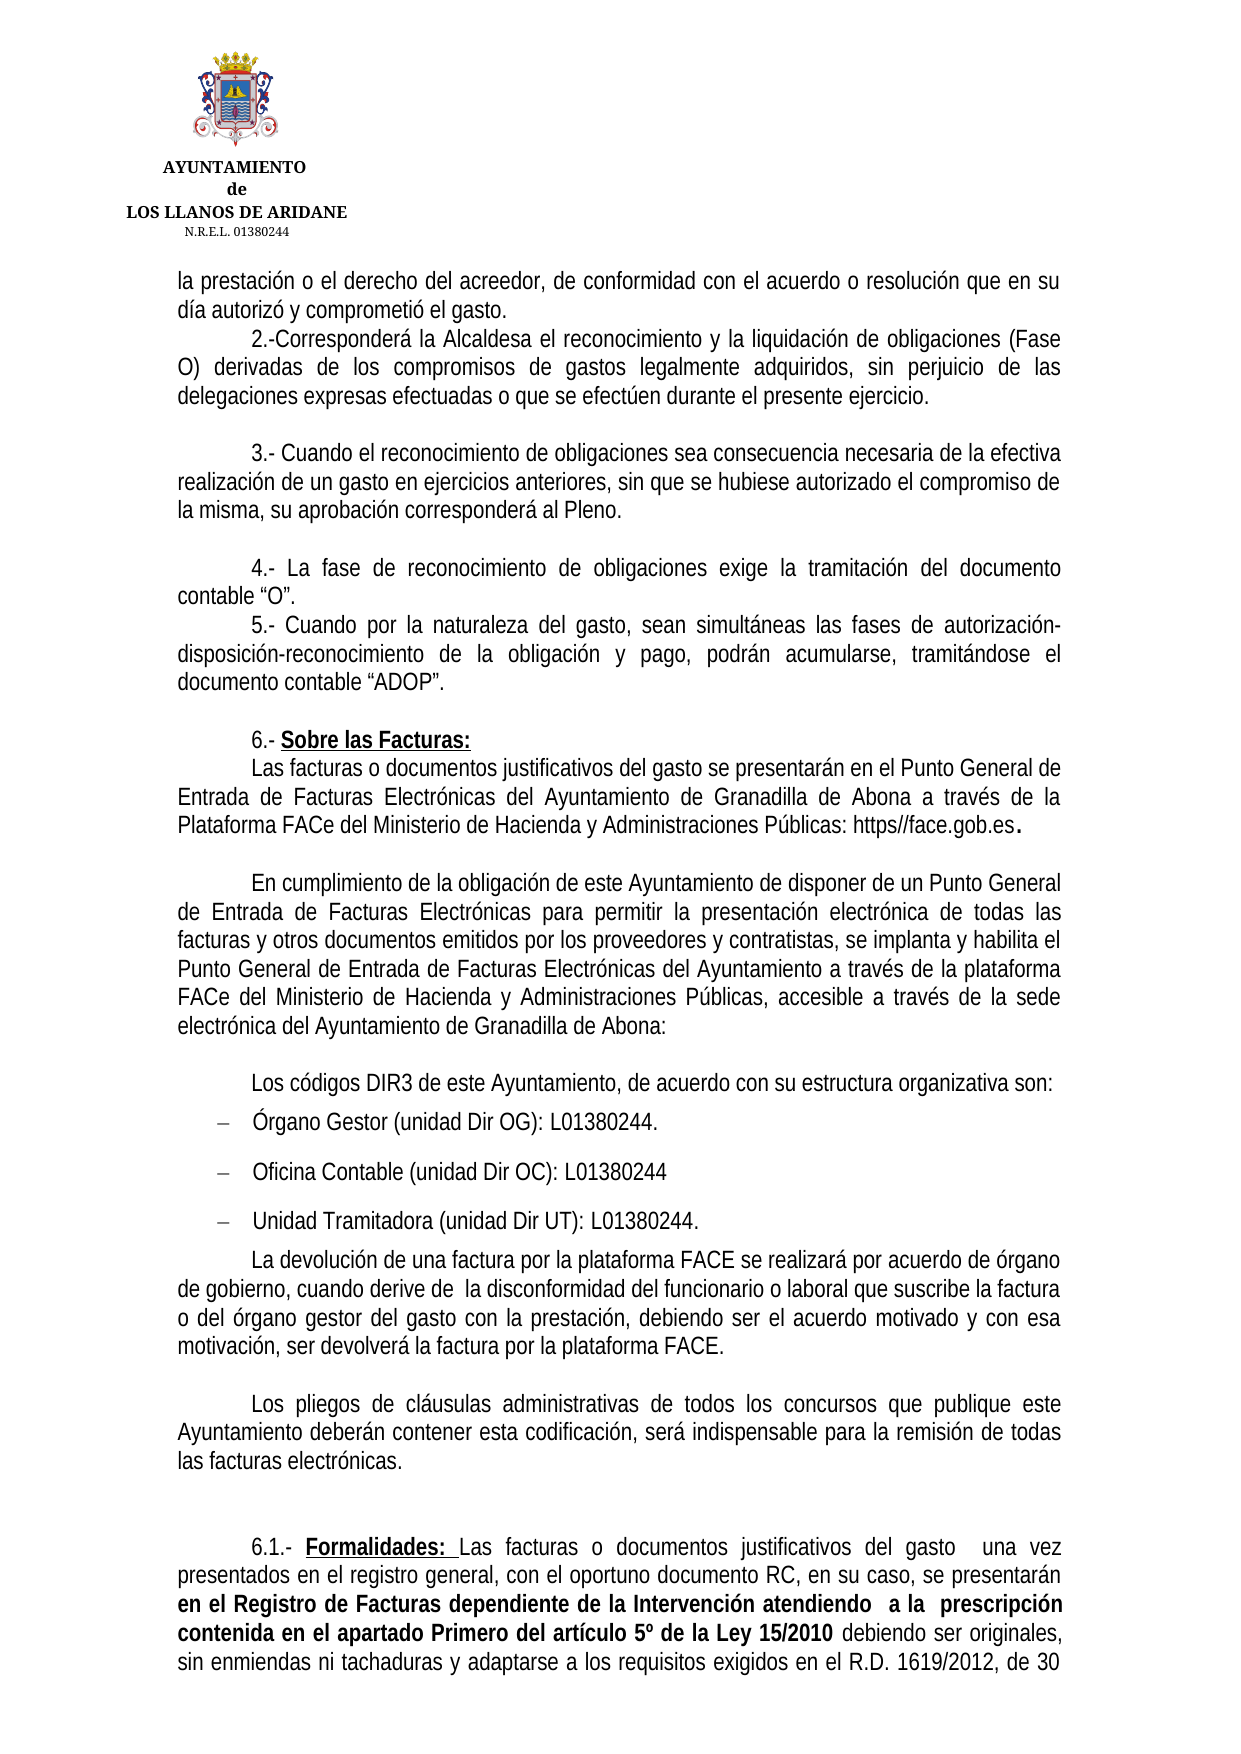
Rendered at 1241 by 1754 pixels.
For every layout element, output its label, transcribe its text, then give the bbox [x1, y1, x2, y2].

list Oficina Contable (unidad Dir OC): L01380244 [215, 1157, 1063, 1186]
text 6.1.- Formalidades: Las facturas o documentos justificativos del gasto una vez presentados en el registro general, con el oportuno documento RC, en su caso, se presentarán en el Registro de Facturas dependiente de la Intervención atendiendo a la prescripción contenida en el apartado Primero del artículo 5º de la Ley 15/2010 debiendo ser originales, sin enmiendas ni tachaduras y adaptarse a los requisitos exigidos en el R.D. 1619/2012, de 30 [177, 1532, 1063, 1675]
text 5.- Cuando por la naturaleza del gasto, sean simultáneas las fases de autorización-disposición-reconocimiento de la obligación y pago, podrán acumularse, tramitándose el documento contable “ADOP”. [177, 610, 1063, 696]
picture [192, 51, 279, 147]
list Órgano Gestor (unidad Dir OG): L01380244. [215, 1107, 1063, 1136]
text Los códigos DIR3 de este Ayuntamiento, de acuerdo con su estructura organizativa son: [177, 1068, 1063, 1097]
text 3.- Cuando el reconocimiento de obligaciones sea consecuencia necesaria de la efectiva realización de un gasto en ejercicios anteriores, sin que se hubiese autorizado el compromiso de la misma, su aprobación corresponderá al Pleno. [177, 438, 1063, 524]
list Unidad Tramitadora (unidad Dir UT): L01380244. [215, 1206, 1063, 1235]
text Las facturas o documentos justificativos del gasto se presentarán en el Punto General de Entrada de Facturas Electrónicas del Ayuntamiento de Granadilla de Abona a través de la Plataforma FACe del Ministerio de Hacienda y Administraciones Públicas: https//face.gob.es. [177, 753, 1063, 839]
text 4.- La fase de reconocimiento de obligaciones exige la tramitación del documento contable “O”. [177, 553, 1063, 610]
text Los pliegos de cláusulas administrativas de todos los concursos que publique este Ayuntamiento deberán contener esta codificación, será indispensable para la remisión de todas las facturas electrónicas. [177, 1389, 1063, 1474]
text En cumplimiento de la obligación de este Ayuntamiento de disponer de un Punto General de Entrada de Facturas Electrónicas para permitir la presentación electrónica de todas las facturas y otros documentos emitidos por los proveedores y contratistas, se implanta y habilita el Punto General de Entrada de Facturas Electrónicas del Ayuntamiento a través de la plataforma FACe del Ministerio de Hacienda y Administraciones Públicas, accesible a través de la sede electrónica del Ayuntamiento de Granadilla de Abona: [177, 868, 1063, 1040]
text 6.- Sobre las Facturas: [177, 724, 1063, 753]
text la prestación o el derecho del acreedor, de conformidad con el acuerdo o resolución que en su día autorizó y comprometió el gasto. [177, 266, 1063, 323]
text 2.-Corresponderá la Alcaldesa el reconocimiento y la liquidación de obligaciones (Fase O) derivadas de los compromisos de gastos legalmente adquiridos, sin perjuicio de las delegaciones expresas efectuadas o que se efectúen durante el presente ejercicio. [177, 323, 1063, 409]
list La devolución de una factura por la plataforma FACE se realizará por acuerdo de órgano de gobierno, cuando derive de la disconformidad del funcionario o laboral que suscribe la factura o del órgano gestor del gasto con la prestación, debiendo ser el acuerdo motivado y con esa motivación, ser devolverá la factura por la plataforma FACE. [177, 1245, 1063, 1360]
